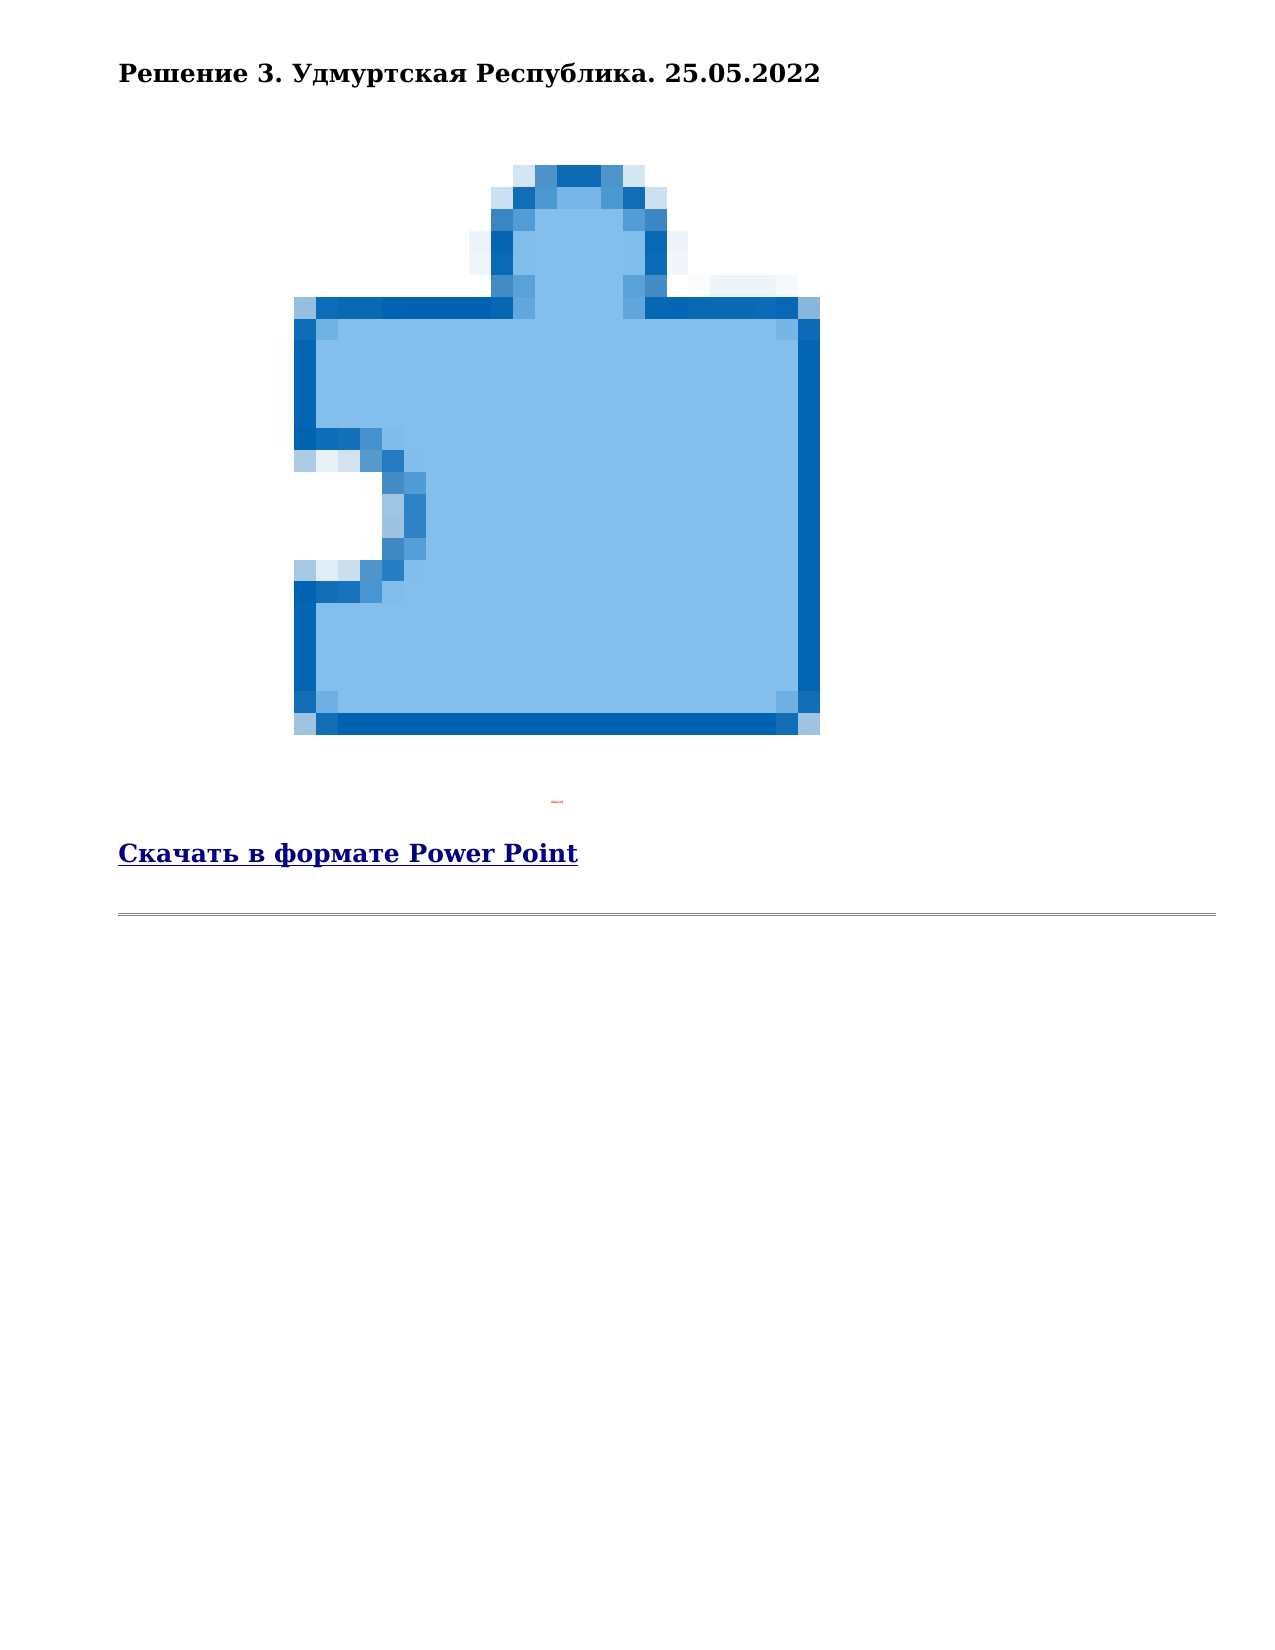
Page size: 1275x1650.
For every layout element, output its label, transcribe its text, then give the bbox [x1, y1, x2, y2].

text Скачать в формате Power Point [118, 839, 1216, 869]
subtitle Решение 3. Удмуртская Республика. 25.05.2022 [118, 59, 1216, 88]
